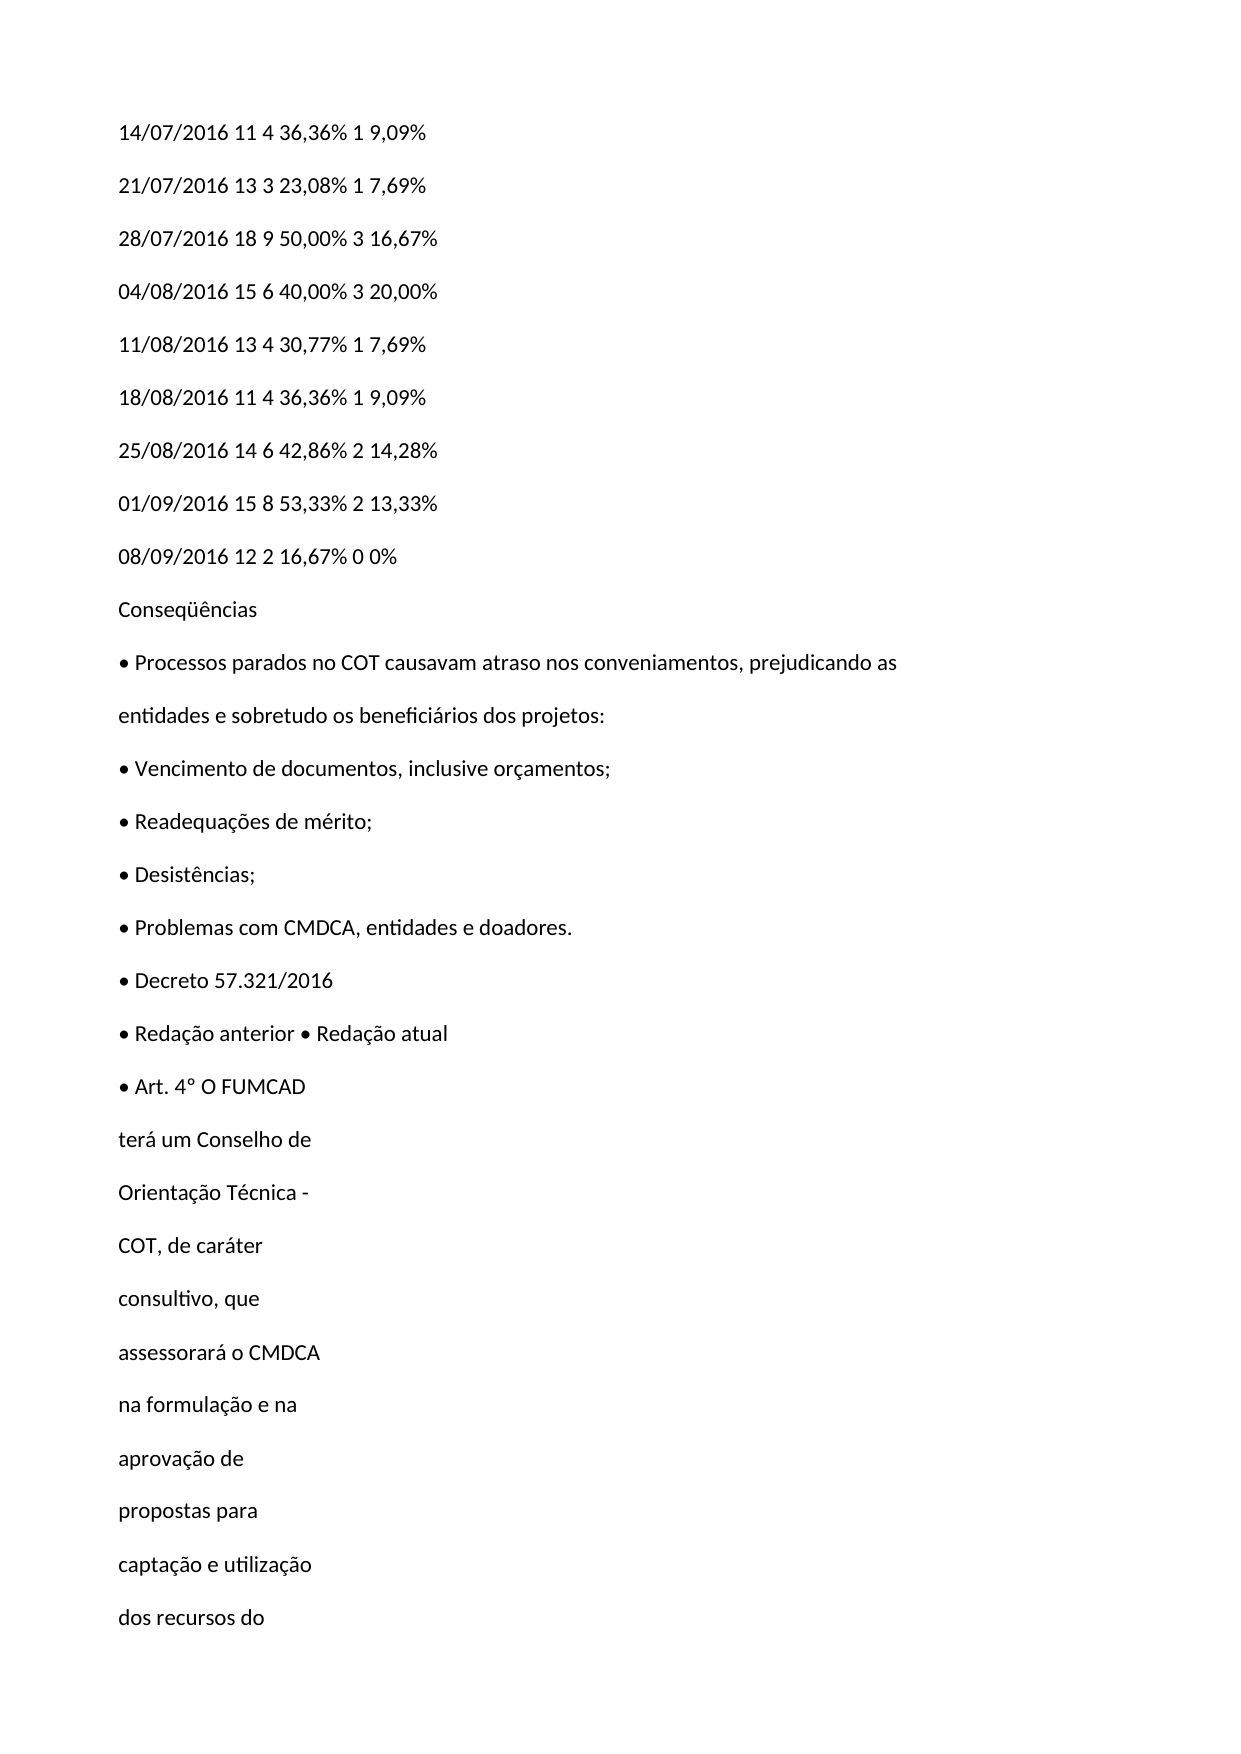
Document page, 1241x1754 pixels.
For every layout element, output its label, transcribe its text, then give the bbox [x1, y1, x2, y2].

text 25/08/2016 14 6 42,86% 2 14,28% [118, 436, 1122, 464]
text • Processos parados no COT causavam atraso nos conveniamentos, prejudicando as [118, 648, 1122, 676]
text aprovação de [118, 1444, 1122, 1472]
text • Art. 4º O FUMCAD [118, 1072, 1122, 1101]
text COT, de caráter [118, 1232, 1122, 1259]
text 11/08/2016 13 4 30,77% 1 7,69% [118, 330, 1122, 358]
text na formulação e na [118, 1391, 1122, 1419]
text • Decreto 57.321/2016 [118, 966, 1122, 994]
text entidades e sobretudo os beneficiários dos projetos: [118, 701, 1122, 729]
text 04/08/2016 15 6 40,00% 3 20,00% [118, 277, 1122, 305]
text dos recursos do [118, 1603, 1122, 1631]
text captação e utilização [118, 1550, 1122, 1578]
text 21/07/2016 13 3 23,08% 1 7,69% [118, 171, 1122, 199]
text consultivo, que [118, 1284, 1122, 1313]
text • Vencimento de documentos, inclusive orçamentos; [118, 754, 1122, 782]
text 28/07/2016 18 9 50,00% 3 16,67% [118, 224, 1122, 252]
text 14/07/2016 11 4 36,36% 1 9,09% [118, 118, 1122, 146]
text 18/08/2016 11 4 36,36% 1 9,09% [118, 383, 1122, 411]
text • Redação anterior • Redação atual [118, 1019, 1122, 1047]
text 01/09/2016 15 8 53,33% 2 13,33% [118, 489, 1122, 517]
text • Problemas com CMDCA, entidades e doadores. [118, 913, 1122, 941]
text • Readequações de mérito; [118, 807, 1122, 835]
text 08/09/2016 12 2 16,67% 0 0% [118, 542, 1122, 570]
text Orientação Técnica - [118, 1178, 1122, 1207]
text propostas para [118, 1497, 1122, 1525]
text terá um Conselho de [118, 1126, 1122, 1153]
text Conseqüências [118, 595, 1122, 623]
text • Desistências; [118, 860, 1122, 888]
text assessorará o CMDCA [118, 1338, 1122, 1366]
